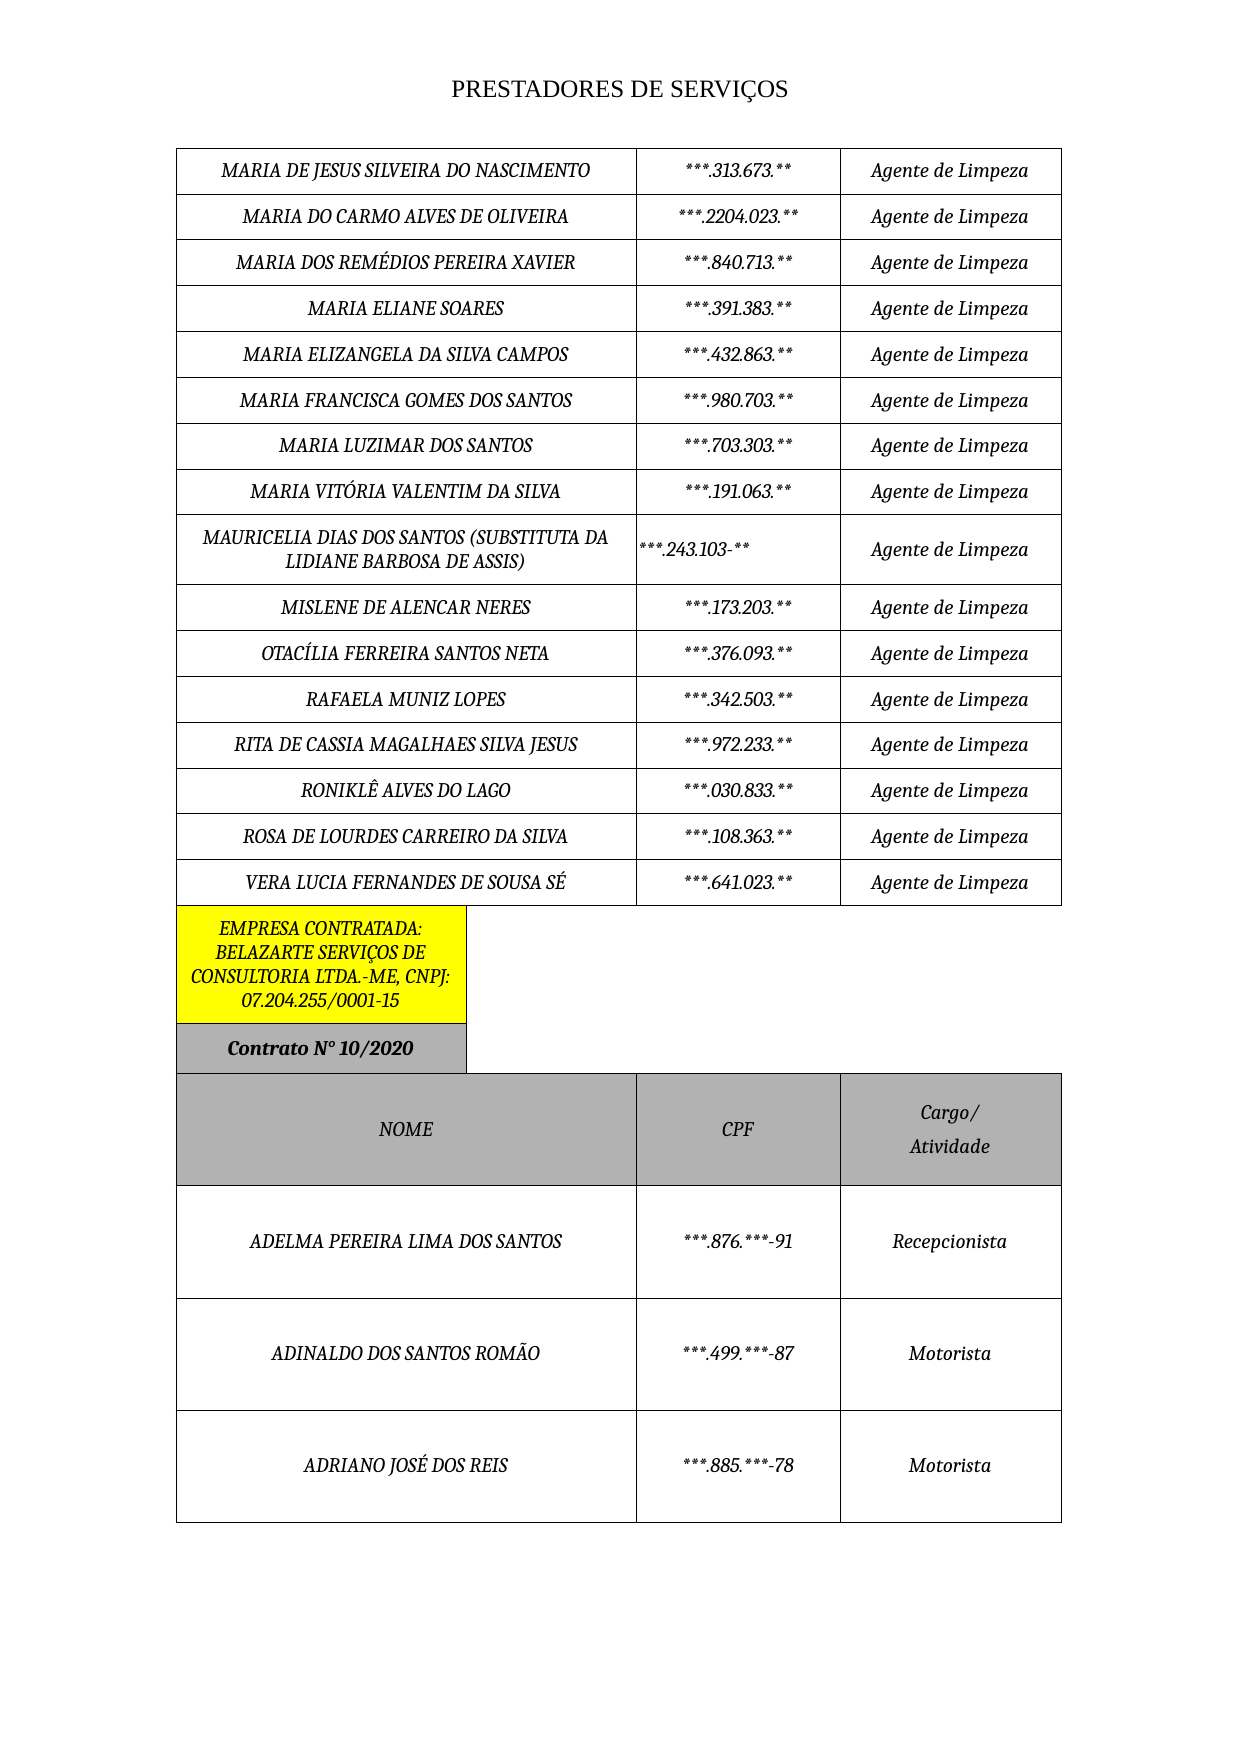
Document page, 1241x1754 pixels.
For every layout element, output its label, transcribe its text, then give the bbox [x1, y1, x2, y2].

table_cell ***.2204.023.** [637, 195, 840, 239]
table_cell ADELMA PEREIRA LIMA DOS SANTOS [177, 1186, 636, 1297]
table_cell ***.342.503.** [637, 677, 840, 722]
table_cell ***.030.833.** [637, 769, 840, 813]
table_cell ***.243.103-** [637, 515, 840, 584]
table_cell ***.191.063.** [637, 470, 840, 514]
table_cell MARIA DE JESUS SILVEIRA DO NASCIMENTO [177, 149, 636, 193]
table_cell ***.641.023.** [637, 860, 840, 905]
table_cell ***.840.713.** [637, 240, 840, 285]
table_cell Agente de Limpeza [841, 149, 1061, 193]
table_cell MARIA FRANCISCA GOMES DOS SANTOS [177, 378, 636, 423]
table_cell Agente de Limpeza [841, 769, 1061, 813]
table_cell ***.391.383.** [637, 286, 840, 331]
table_cell Agente de Limpeza [841, 424, 1061, 468]
table_cell MARIA DOS REMÉDIOS PEREIRA XAVIER [177, 240, 636, 285]
table_cell ***.313.673.** [637, 149, 840, 193]
table_cell Agente de Limpeza [841, 378, 1061, 423]
table_cell Agente de Limpeza [841, 814, 1061, 859]
table_cell ***.173.203.** [637, 585, 840, 630]
table_cell Agente de Limpeza [841, 631, 1061, 676]
table_cell ***.885.***-78 [637, 1411, 840, 1522]
table_cell MARIA ELIZANGELA DA SILVA CAMPOS [177, 332, 636, 377]
table_cell Agente de Limpeza [841, 723, 1061, 767]
table_cell Agente de Limpeza [841, 677, 1061, 722]
table_cell ***.876.***-91 [637, 1186, 840, 1297]
table_cell Cargo/ Atividade [841, 1074, 1061, 1185]
table_cell ***.972.233.** [637, 723, 840, 767]
table_cell VERA LUCIA FERNANDES DE SOUSA SÉ [177, 860, 636, 905]
table_cell Agente de Limpeza [841, 470, 1061, 514]
table_cell RAFAELA MUNIZ LOPES [177, 677, 636, 722]
table_cell ***.703.303.** [637, 424, 840, 468]
table_cell Agente de Limpeza [841, 195, 1061, 239]
table_cell ***.432.863.** [637, 332, 840, 377]
table_cell Agente de Limpeza [841, 585, 1061, 630]
table_cell ROSA DE LOURDES CARREIRO DA SILVA [177, 814, 636, 859]
table_cell MISLENE DE ALENCAR NERES [177, 585, 636, 630]
table_cell MAURICELIA DIAS DOS SANTOS (SUBSTITUTA DA LIDIANE BARBOSA DE ASSIS) [177, 515, 636, 584]
table_cell ***.108.363.** [637, 814, 840, 859]
table_cell Agente de Limpeza [841, 286, 1061, 331]
table_cell Motorista [841, 1411, 1061, 1522]
table_cell MARIA LUZIMAR DOS SANTOS [177, 424, 636, 468]
table_cell NOME [177, 1074, 636, 1185]
table_cell ***.376.093.** [637, 631, 840, 676]
table_cell Agente de Limpeza [841, 860, 1061, 905]
table_cell ***.980.703.** [637, 378, 840, 423]
table_cell Agente de Limpeza [841, 240, 1061, 285]
table_cell ***.499.***-87 [637, 1299, 840, 1409]
table_cell MARIA DO CARMO ALVES DE OLIVEIRA [177, 195, 636, 239]
table_cell RITA DE CASSIA MAGALHAES SILVA JESUS [177, 723, 636, 767]
table_cell CPF [637, 1074, 840, 1185]
table_cell EMPRESA CONTRATADA: BELAZARTE SERVIÇOS DE CONSULTORIA LTDA.-ME, CNPJ: 07.204.255/0001-15 [177, 906, 466, 1023]
table_cell Recepcionista [841, 1186, 1061, 1297]
table_cell ADINALDO DOS SANTOS ROMÃO [177, 1299, 636, 1409]
table_cell RONIKLÊ ALVES DO LAGO [177, 769, 636, 813]
table_cell ADRIANO JOSÉ DOS REIS [177, 1411, 636, 1522]
table_cell OTACÍLIA FERREIRA SANTOS NETA [177, 631, 636, 676]
table_cell Agente de Limpeza [841, 515, 1061, 584]
table_cell MARIA ELIANE SOARES [177, 286, 636, 331]
table_cell Agente de Limpeza [841, 332, 1061, 377]
table_cell Contrato N° 10/2020 [177, 1024, 466, 1073]
table_cell Motorista [841, 1299, 1061, 1409]
table_cell MARIA VITÓRIA VALENTIM DA SILVA [177, 470, 636, 514]
